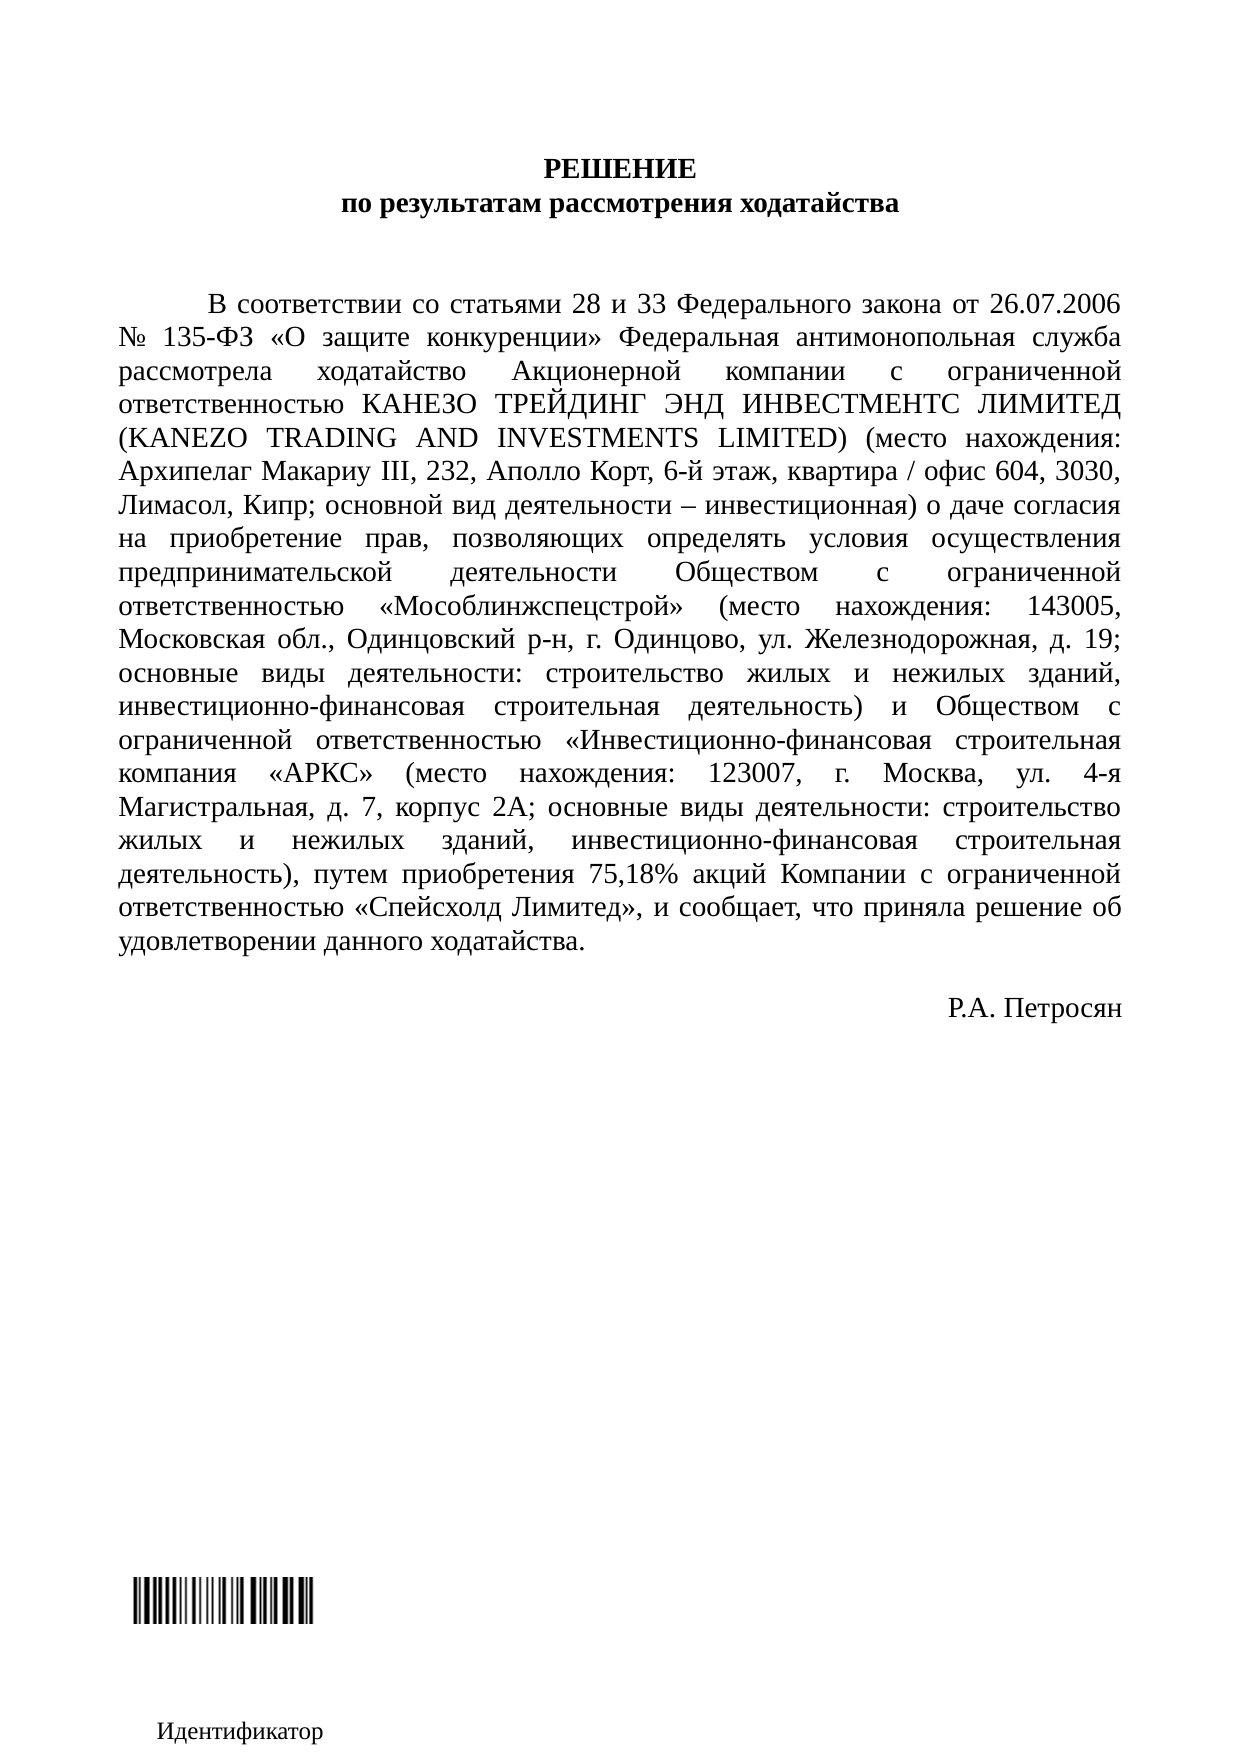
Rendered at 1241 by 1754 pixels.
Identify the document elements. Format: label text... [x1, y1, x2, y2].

text по результатам рассмотрения ходатайства [118, 185, 1122, 219]
picture [118, 1577, 331, 1624]
text Р.А. Петросян [118, 990, 1122, 1024]
text РЕШЕНИЕ [118, 152, 1122, 185]
text В соответствии со статьями 28 и 33 Федерального закона от 26.07.2006 № 135-ФЗ «О защите конкуренции» Федеральная антимонопольная служба рассмотрела ходатайство Акционерной компании с ограниченной ответственностью КАНЕЗО ТРЕЙДИНГ ЭНД ИНВЕСТМЕНТС ЛИМИТЕД (KANEZO TRADING AND INVESTMENTS LIMITED) (место нахождения: Архипелаг Макариу III, 232, Аполло Корт, 6-й этаж, квартира / офис 604, 3030, Лимасол, Кипр; основной вид деятельности – инвестиционная) о даче согласия на приобретение прав, позволяющих определять условия осуществления предпринимательской деятельности Обществом с ограниченной ответственностью «Мособлинжспецстрой» (место нахождения: 143005, Московская обл., Одинцовский р-н, г. Одинцово, ул. Железнодорожная, д. 19; основные виды деятельности: строительство жилых и нежилых зданий, инвестиционно-финансовая строительная деятельность) и Обществом с ограниченной ответственностью «Инвестиционно-финансовая строительная компания «АРКС» (место нахождения: 123007, г. Москва, ул. 4-я Магистральная, д. 7, корпус 2А; основные виды деятельности: строительство жилых и нежилых зданий, инвестиционно-финансовая строительная деятельность), путем приобретения 75,18% акций Компании с ограниченной ответственностью «Спейсхолд Лимитед», и сообщает, что приняла решение об удовлетворении данного ходатайства. [118, 286, 1122, 957]
